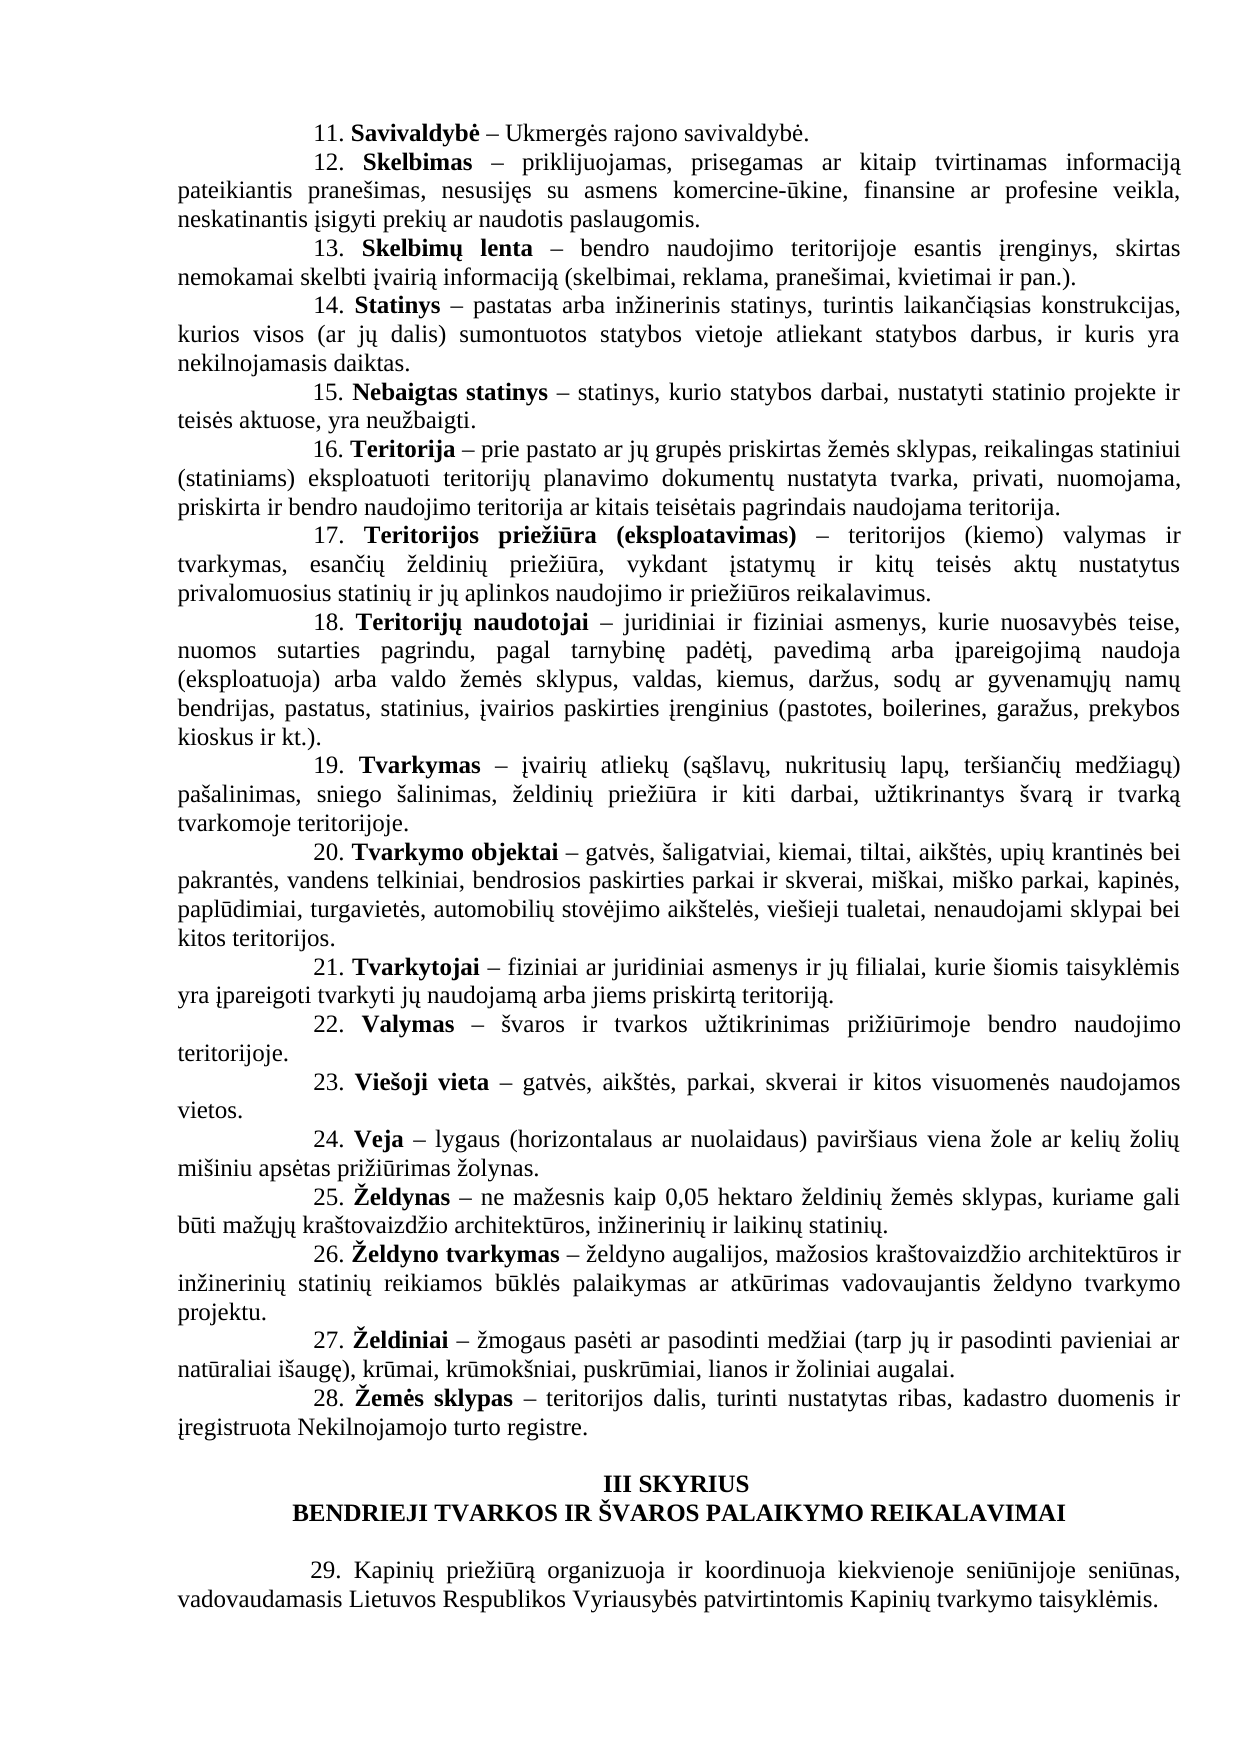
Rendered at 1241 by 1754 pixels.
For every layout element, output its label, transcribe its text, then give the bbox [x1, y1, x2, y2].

text 19. Tvarkymas – įvairių atliekų (sąšlavų, nukritusių lapų, teršiančių medžiagų) pašalinimas, sniego šalinimas, želdinių priežiūra ir kiti darbai, užtikrinantys švarą ir tvarką tvarkomoje teritorijoje. [177, 751, 1181, 837]
text BENDRIEJI TVARKOS IR ŠVAROS PALAIKYMO REIKALAVIMAI [177, 1498, 1181, 1527]
text 23. Viešoji vieta – gatvės, aikštės, parkai, skverai ir kitos visuomenės naudojamos vietos. [177, 1067, 1181, 1124]
text 17. Teritorijos priežiūra (eksploatavimas) – teritorijos (kiemo) valymas ir tvarkymas, esančių želdinių priežiūra, vykdant įstatymų ir kitų teisės aktų nustatytus privalomuosius statinių ir jų aplinkos naudojimo ir priežiūros reikalavimus. [177, 521, 1181, 607]
text 11. Savivaldybė – Ukmergės rajono savivaldybė. [177, 118, 1181, 147]
text 16. Teritorija – prie pastato ar jų grupės priskirtas žemės sklypas, reikalingas statiniui (statiniams) eksploatuoti teritorijų planavimo dokumentų nustatyta tvarka, privati, nuomojama, priskirta ir bendro naudojimo teritorija ar kitais teisėtais pagrindais naudojama teritorija. [177, 434, 1181, 521]
text III SKYRIUS [177, 1469, 1181, 1498]
text 24. Veja – lygaus (horizontalaus ar nuolaidaus) paviršiaus viena žole ar kelių žolių mišiniu apsėtas prižiūrimas žolynas. [177, 1124, 1181, 1182]
text 14. Statinys – pastatas arba inžinerinis statinys, turintis laikančiąsias konstrukcijas, kurios visos (ar jų dalis) sumontuotos statybos vietoje atliekant statybos darbus, ir kuris yra nekilnojamasis daiktas. [177, 291, 1181, 377]
text 25. Želdynas – ne mažesnis kaip 0,05 hektaro želdinių žemės sklypas, kuriame gali būti mažųjų kraštovaizdžio architektūros, inžinerinių ir laikinų statinių. [177, 1182, 1181, 1239]
text 13. Skelbimų lenta – bendro naudojimo teritorijoje esantis įrenginys, skirtas nemokamai skelbti įvairią informaciją (skelbimai, reklama, pranešimai, kvietimai ir pan.). [177, 233, 1181, 291]
text 26. Želdyno tvarkymas – želdyno augalijos, mažosios kraštovaizdžio architektūros ir inžinerinių statinių reikiamos būklės palaikymas ar atkūrimas vadovaujantis želdyno tvarkymo projektu. [177, 1239, 1181, 1326]
text 22. Valymas – švaros ir tvarkos užtikrinimas prižiūrimoje bendro naudojimo teritorijoje. [177, 1009, 1181, 1067]
text 20. Tvarkymo objektai – gatvės, šaligatviai, kiemai, tiltai, aikštės, upių krantinės bei pakrantės, vandens telkiniai, bendrosios paskirties parkai ir skverai, miškai, miško parkai, kapinės, paplūdimiai, turgavietės, automobilių stovėjimo aikštelės, viešieji tualetai, nenaudojami sklypai bei kitos teritorijos. [177, 837, 1181, 952]
text 27. Želdiniai – žmogaus pasėti ar pasodinti medžiai (tarp jų ir pasodinti pavieniai ar natūraliai išaugę), krūmai, krūmokšniai, puskrūmiai, lianos ir žoliniai augalai. [177, 1326, 1181, 1383]
text 12. Skelbimas – priklijuojamas, prisegamas ar kitaip tvirtinamas informaciją pateikiantis pranešimas, nesusijęs su asmens komercine-ūkine, finansine ar profesine veikla, neskatinantis įsigyti prekių ar naudotis paslaugomis. [177, 147, 1181, 233]
text 29. Kapinių priežiūrą organizuoja ir koordinuoja kiekvienoje seniūnijoje seniūnas, vadovaudamasis Lietuvos Respublikos Vyriausybės patvirtintomis Kapinių tvarkymo taisyklėmis. [177, 1556, 1181, 1613]
text 28. Žemės sklypas – teritorijos dalis, turinti nustatytas ribas, kadastro duomenis ir įregistruota Nekilnojamojo turto registre. [177, 1383, 1181, 1441]
text 21. Tvarkytojai – fiziniai ar juridiniai asmenys ir jų filialai, kurie šiomis taisyklėmis yra įpareigoti tvarkyti jų naudojamą arba jiems priskirtą teritoriją. [177, 952, 1181, 1009]
text 15. Nebaigtas statinys – statinys, kurio statybos darbai, nustatyti statinio projekte ir teisės aktuose, yra neužbaigti. [177, 377, 1181, 434]
text 18. Teritorijų naudotojai – juridiniai ir fiziniai asmenys, kurie nuosavybės teise, nuomos sutarties pagrindu, pagal tarnybinę padėtį, pavedimą arba įpareigojimą naudoja (eksploatuoja) arba valdo žemės sklypus, valdas, kiemus, daržus, sodų ar gyvenamųjų namų bendrijas, pastatus, statinius, įvairios paskirties įrenginius (pastotes, boilerines, garažus, prekybos kioskus ir kt.). [177, 607, 1181, 751]
